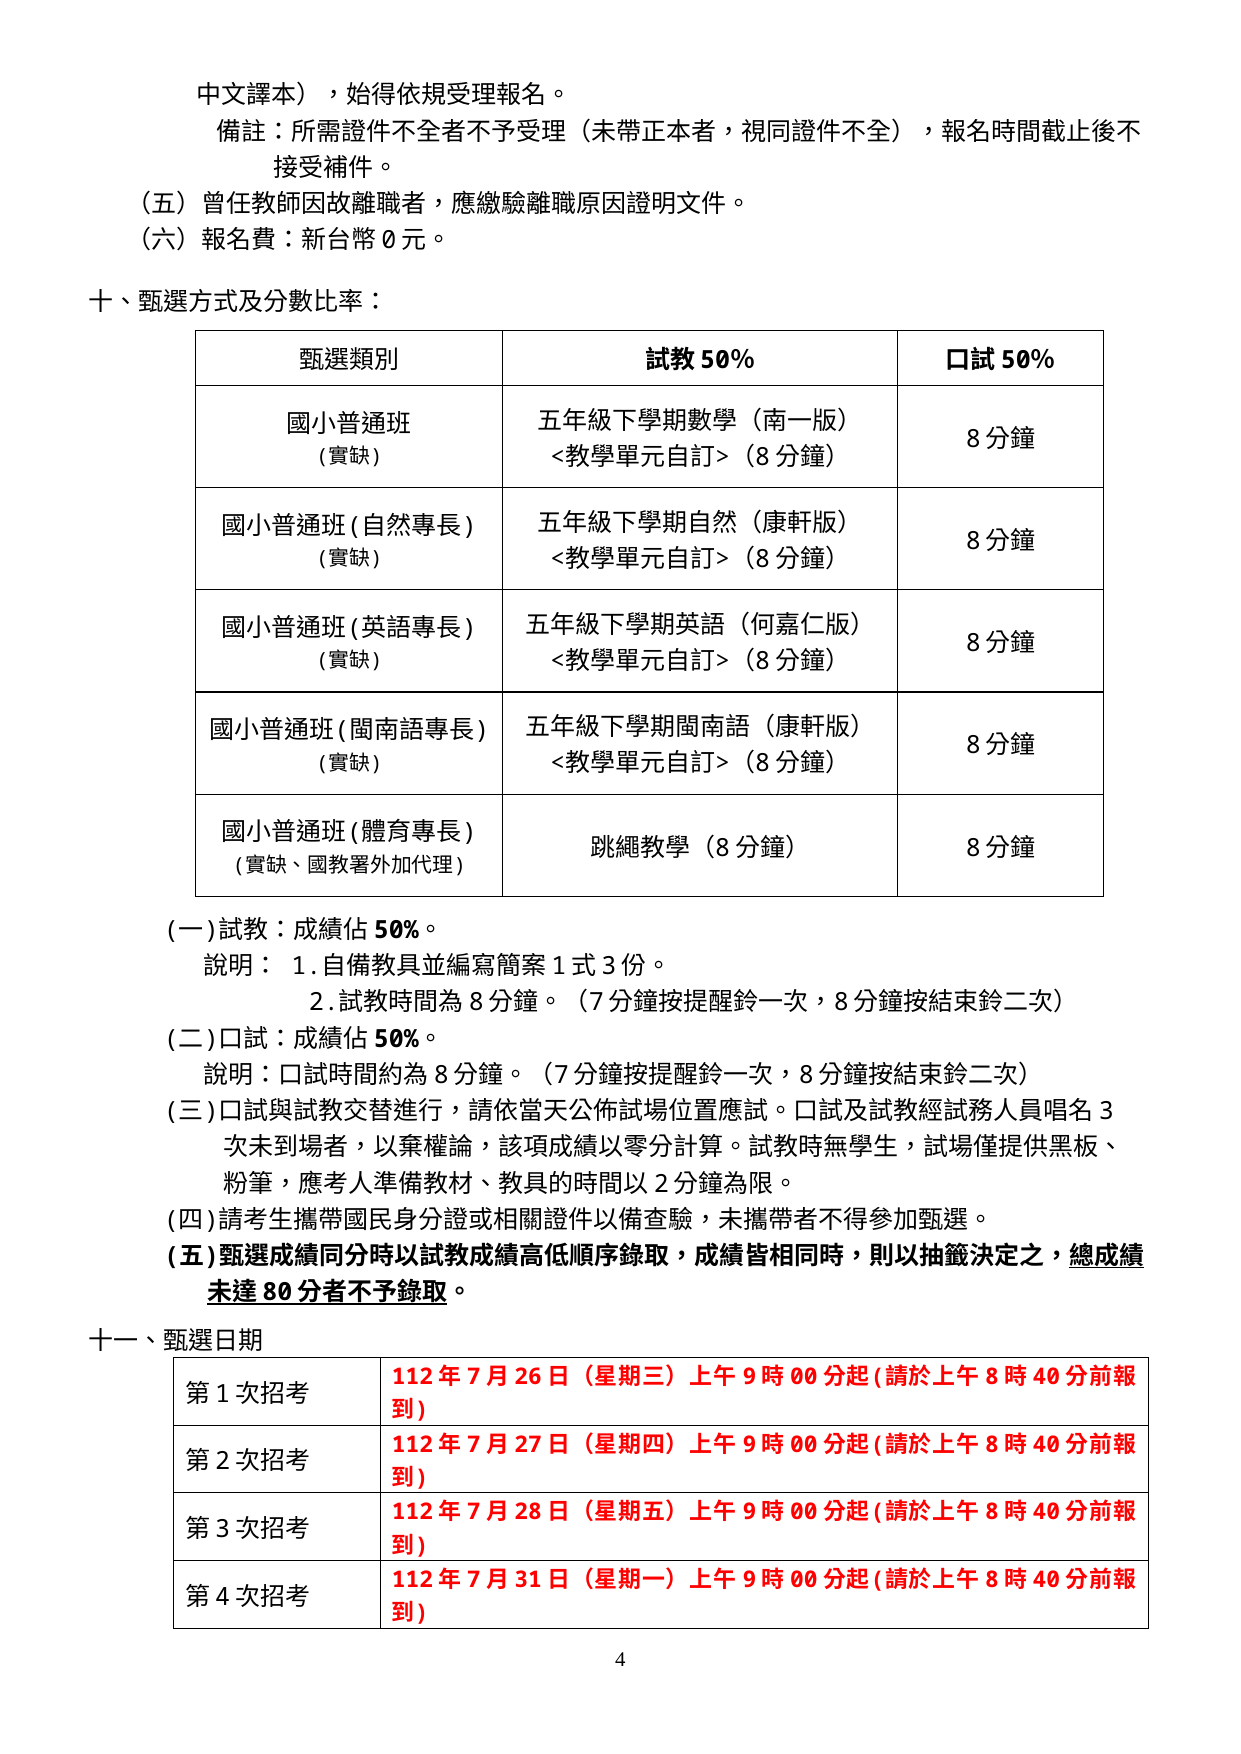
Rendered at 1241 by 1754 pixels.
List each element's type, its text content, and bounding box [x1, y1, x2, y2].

text 備註：所需證件不全者不予受理（未帶正本者，視同證件不全），報名時間截止後不接受補件。 [126, 111, 1152, 184]
text (五)甄選成績同分時以試教成績高低順序錄取，成績皆相同時，則以抽籤決定之，總成績未達80分者不予錄取。 [89, 1236, 1152, 1308]
table_cell 跳繩教學（8分鐘） [503, 795, 897, 896]
table_cell 第4次招考 [174, 1561, 380, 1628]
text 2.試教時間為8分鐘。（7分鐘按提醒鈴一次，8分鐘按結束鈴二次） [89, 982, 1152, 1018]
table_cell 8分鐘 [898, 590, 1103, 691]
table_cell 112年7月31日（星期一）上午9時00分起(請於上午8時40分前報到) [381, 1561, 1148, 1628]
table_cell 112年7月27日（星期四）上午9時00分起(請於上午8時40分前報到) [381, 1426, 1148, 1492]
text 粉筆，應考人準備教材、教具的時間以2分鐘為限。 [89, 1163, 1152, 1199]
table_cell 國小普通班(閩南語專長) (實缺) [196, 693, 502, 793]
text (三)口試與試教交替進行，請依當天公佈試場位置應試。口試及試教經試務人員唱名3 [89, 1091, 1152, 1127]
table_header 口試50％ [898, 331, 1103, 385]
table_cell 112年7月28日（星期五）上午9時00分起(請於上午8時40分前報到) [381, 1493, 1148, 1560]
text (一)試教：成績佔50%。 [89, 909, 1152, 946]
text (四)請考生攜帶國民身分證或相關證件以備查驗，未攜帶者不得參加甄選。 [89, 1199, 1152, 1236]
table_cell 8分鐘 [898, 795, 1103, 896]
table_header 112年7月26日（星期三）上午9時00分起(請於上午8時40分前報到) [381, 1358, 1148, 1424]
text （五）曾任教師因故離職者，應繳驗離職原因證明文件。 [126, 184, 1152, 220]
table_cell 國小普通班 (實缺) [196, 386, 502, 487]
text 說明： 1.自備教具並編寫簡案1式3份。 [89, 946, 1152, 982]
table_cell 五年級下學期數學（南一版） <教學單元自訂>（8分鐘） [503, 386, 897, 487]
table_cell 8分鐘 [898, 488, 1103, 589]
table_cell 第2次招考 [174, 1426, 380, 1492]
table_cell 五年級下學期英語（何嘉仁版） <教學單元自訂>（8分鐘） [503, 590, 897, 691]
table_cell 8分鐘 [898, 693, 1103, 793]
table_header 試教50％ [503, 331, 897, 385]
text 中文譯本），始得依規受理報名。 [126, 75, 1152, 111]
table_cell 國小普通班(英語專長) (實缺) [196, 590, 502, 691]
text 次未到場者，以棄權論，該項成績以零分計算。試教時無學生，試場僅提供黑板、 [89, 1127, 1152, 1163]
table_cell 國小普通班(自然專長) (實缺) [196, 488, 502, 589]
text (二)口試：成績佔50%。 [89, 1018, 1152, 1054]
table_cell 國小普通班(體育專長) (實缺、國教署外加代理) [196, 795, 502, 896]
text （六）報名費：新台幣0元。 [126, 220, 1152, 256]
table_cell 第3次招考 [174, 1493, 380, 1560]
table_header 第1次招考 [174, 1358, 380, 1424]
text 十、甄選方式及分數比率： [89, 281, 1152, 317]
table_cell 五年級下學期閩南語（康軒版） <教學單元自訂>（8分鐘） [503, 693, 897, 793]
table_cell 五年級下學期自然（康軒版） <教學單元自訂>（8分鐘） [503, 488, 897, 589]
table_header 甄選類別 [196, 331, 502, 385]
text 十一、甄選日期 [89, 1321, 1152, 1357]
text 說明：口試時間約為8分鐘。（7分鐘按提醒鈴一次，8分鐘按結束鈴二次） [89, 1054, 1152, 1091]
table_cell 8分鐘 [898, 386, 1103, 487]
